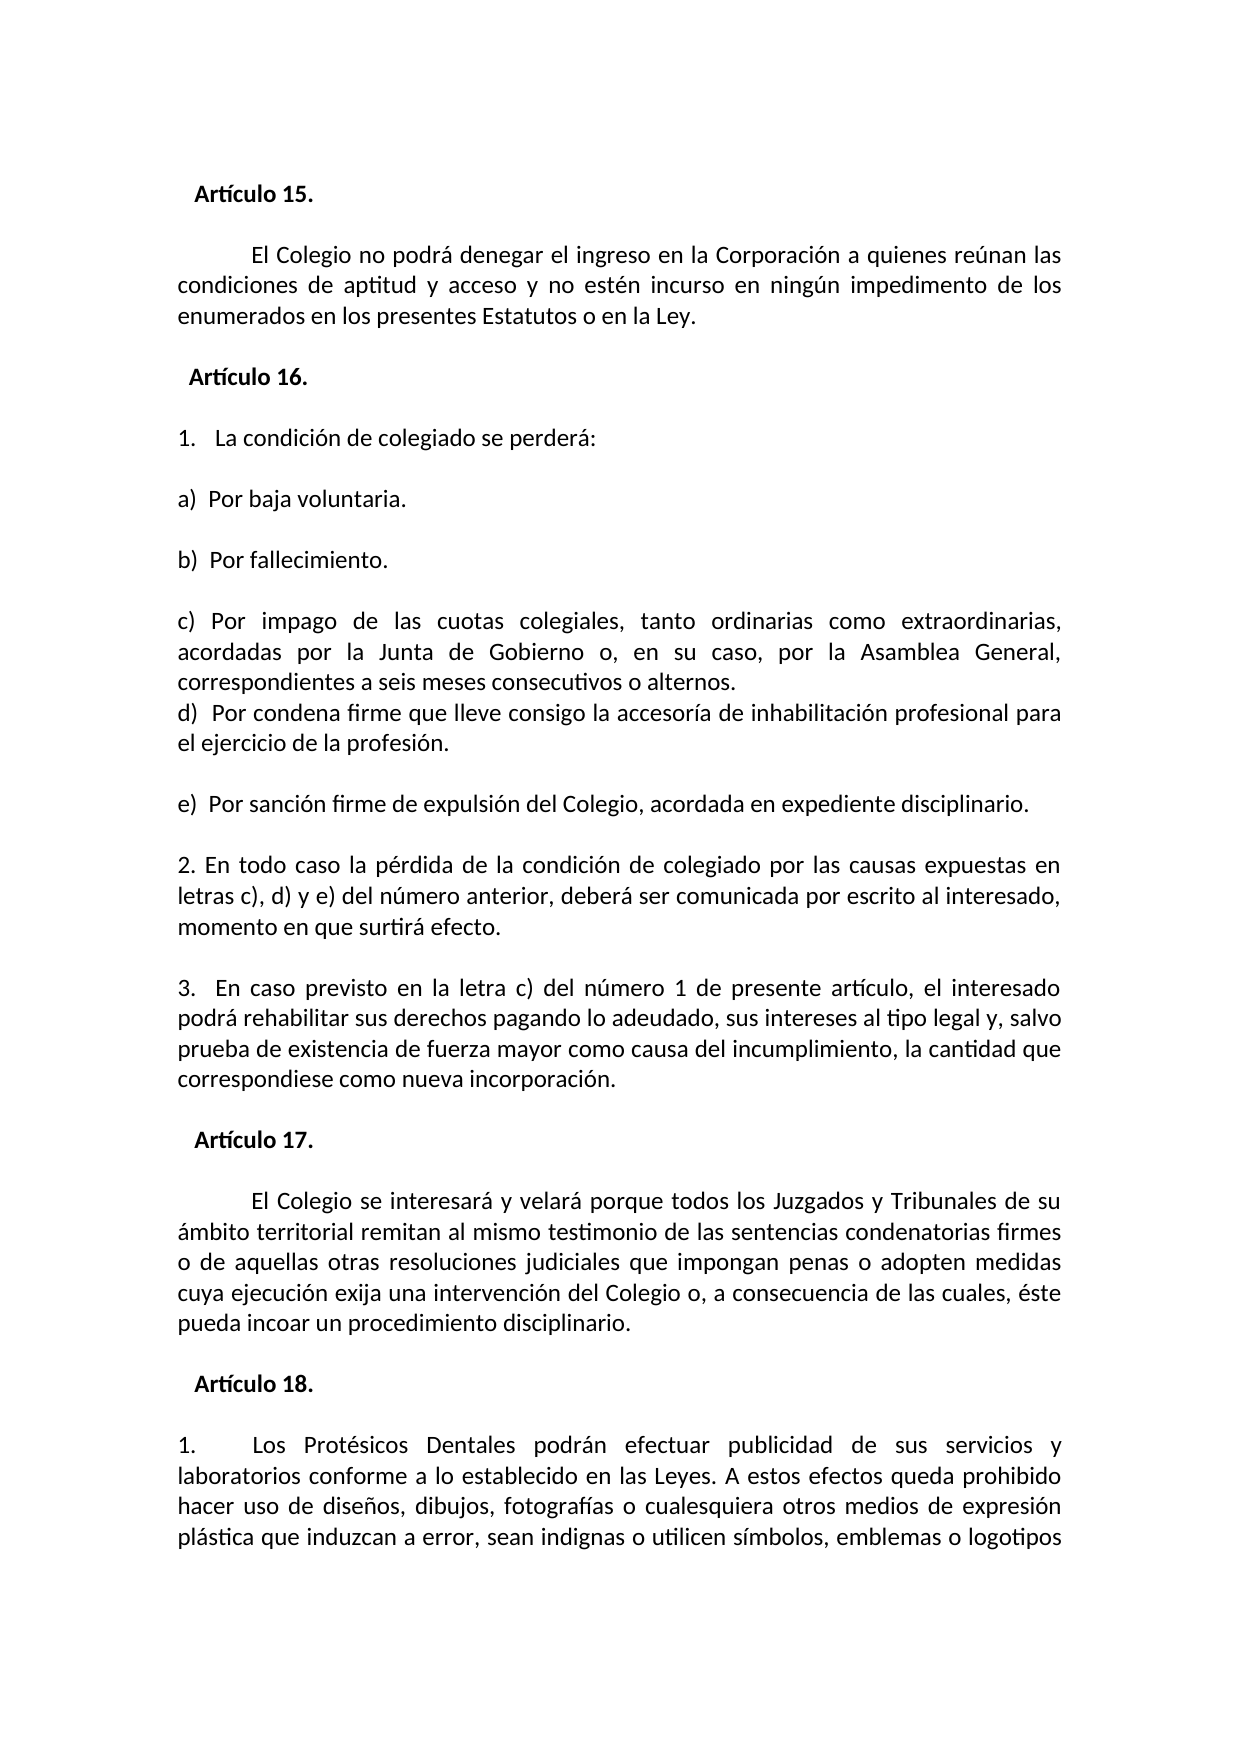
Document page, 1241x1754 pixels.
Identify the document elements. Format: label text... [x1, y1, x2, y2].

subtitle Artículo 16. [177, 361, 1063, 392]
subtitle Los Protésicos Dentales podrán efectuar publicidad de sus servicios y laboratorios conforme a lo establecido en las Leyes. A estos efectos queda prohibido hacer uso de diseños, dibujos, fotografías o cualesquiera otros medios de expresión plástica que induzcan a error, sean indignas o utilicen símbolos, emblemas o logotipos [177, 1429, 1063, 1552]
subtitle b) Por fallecimiento. [177, 544, 1063, 575]
subtitle e) Por sanción firme de expulsión del Colegio, acordada en expediente disciplinario. [177, 788, 1063, 819]
subtitle Artículo 17. [177, 1124, 1063, 1155]
subtitle c) Por impago de las cuotas colegiales, tanto ordinarias como extraordinarias, acordadas por la Junta de Gobierno o, en su caso, por la Asamblea General, correspondientes a seis meses consecutivos o alternos. [177, 605, 1063, 697]
subtitle La condición de colegiado se perderá: [177, 422, 1063, 453]
subtitle d) Por condena firme que lleve consigo la accesoría de inhabilitación profesional para el ejercicio de la profesión. [177, 697, 1063, 758]
subtitle El Colegio se interesará y velará porque todos los Juzgados y Tribunales de su ámbito territorial remitan al mismo testimonio de las sentencias condenatorias firmes o de aquellas otras resoluciones judiciales que impongan penas o adopten medidas cuya ejecución exija una intervención del Colegio o, a consecuencia de las cuales, éste pueda incoar un procedimiento disciplinario. [177, 1185, 1063, 1338]
subtitle 3. En caso previsto en la letra c) del número 1 de presente artículo, el interesado podrá rehabilitar sus derechos pagando lo adeudado, sus intereses al tipo legal y, salvo prueba de existencia de fuerza mayor como causa del incumplimiento, la cantidad que correspondiese como nueva incorporación. [177, 972, 1063, 1094]
subtitle a) Por baja voluntaria. [177, 483, 1063, 514]
subtitle 2. En todo caso la pérdida de la condición de colegiado por las causas expuestas en letras c), d) y e) del número anterior, deberá ser comunicada por escrito al interesado, momento en que surtirá efecto. [177, 849, 1063, 941]
subtitle El Colegio no podrá denegar el ingreso en la Corporación a quienes reúnan las condiciones de aptitud y acceso y no estén incurso en ningún impedimento de los enumerados en los presentes Estatutos o en la Ley. [177, 239, 1063, 331]
subtitle Artículo 15. [177, 178, 1063, 209]
subtitle Artículo 18. [177, 1368, 1063, 1399]
